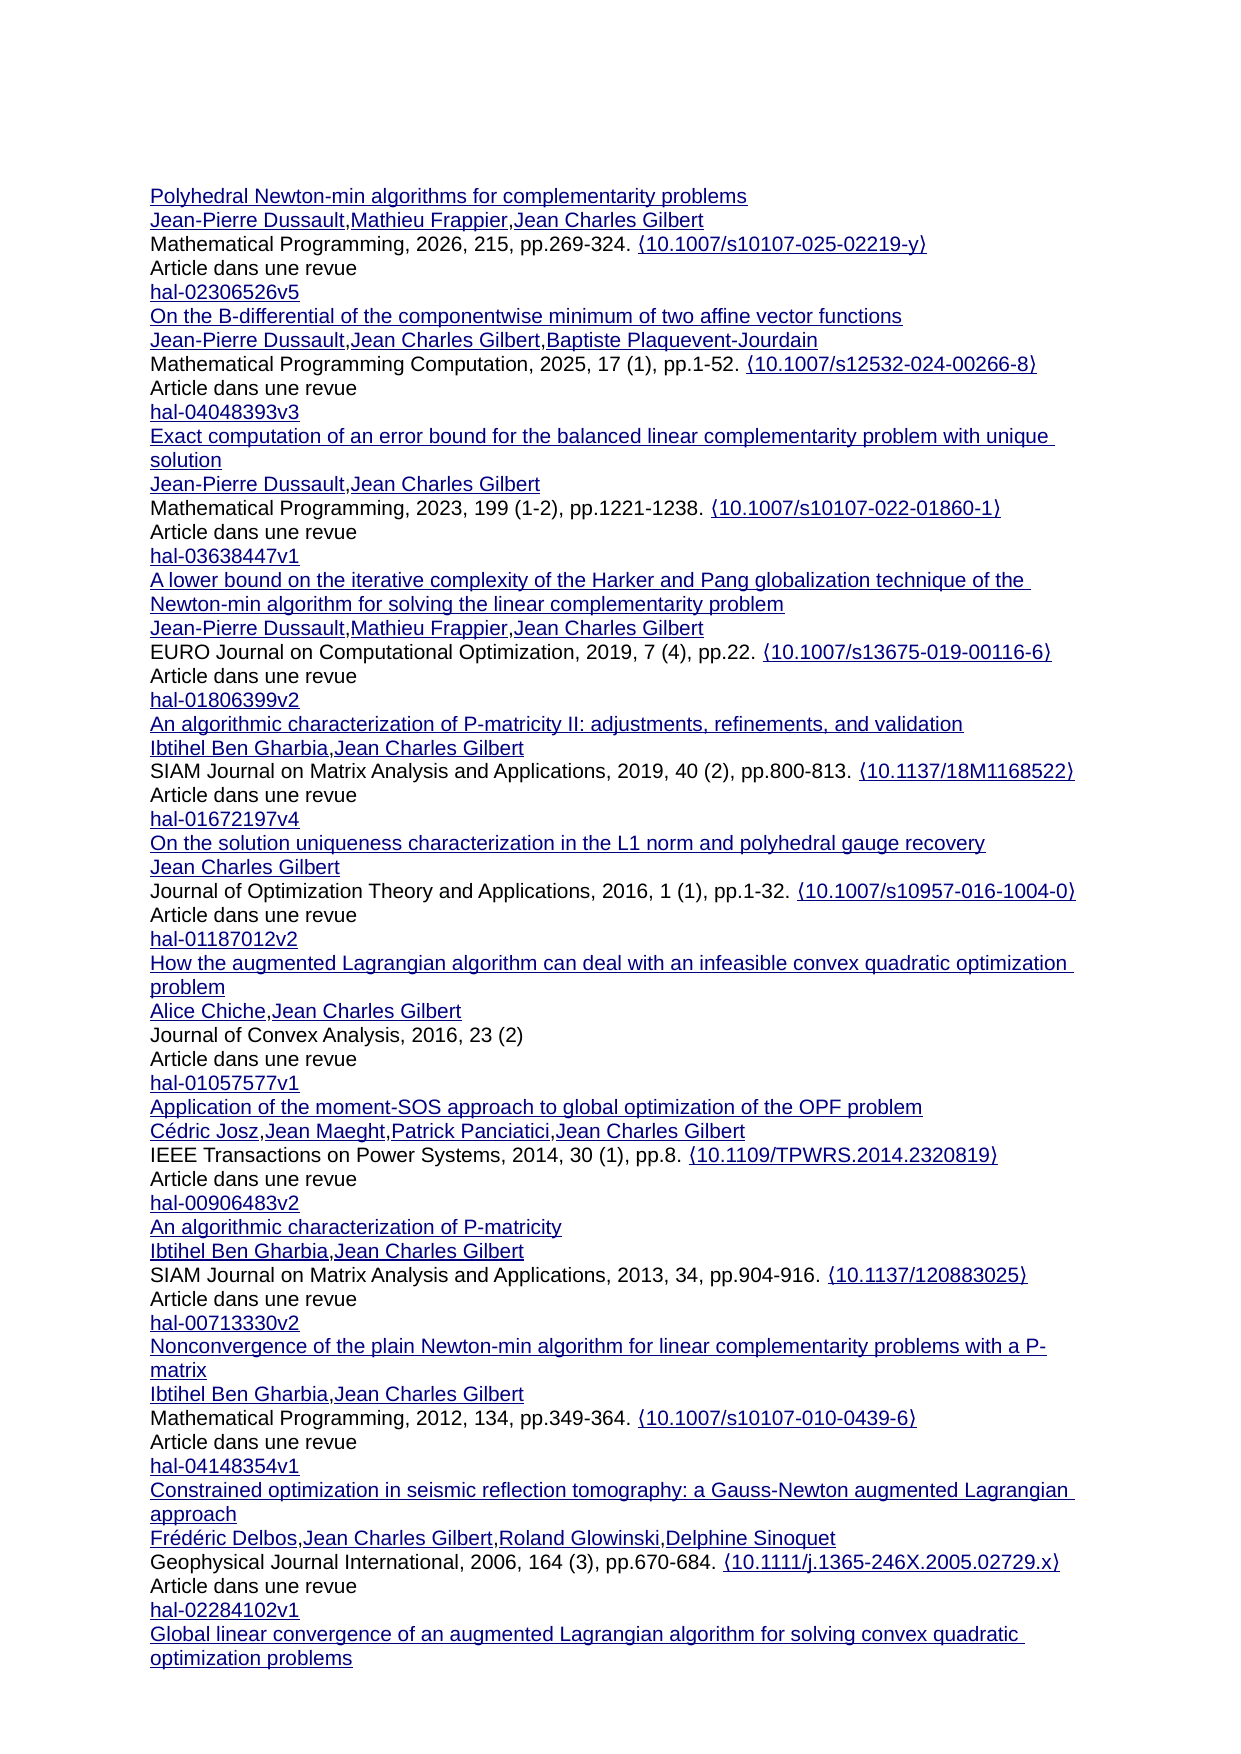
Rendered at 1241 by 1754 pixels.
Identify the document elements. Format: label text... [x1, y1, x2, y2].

table_cell An algorithmic characterization of P-matricity Ibtihel Ben Gharbia,Jean Charles Gilbert SIAM Journal on Matrix Analysis and Applications, 2013, 34, pp.904-916. ⟨10.1137/120883025⟩ Article dans une revue hal-00713330v2 [150, 1215, 1090, 1334]
table_cell Nonconvergence of the plain Newton-min algorithm for linear complementarity problems with a P-matrix Ibtihel Ben Gharbia,Jean Charles Gilbert Mathematical Programming, 2012, 134, pp.349-364. ⟨10.1007/s10107-010-0439-6⟩ Article dans une revue hal-04148354v1 [150, 1334, 1090, 1478]
table_cell A lower bound on the iterative complexity of the Harker and Pang globalization technique of the Newton-min algorithm for solving the linear complementarity problem Jean-Pierre Dussault,Mathieu Frappier,Jean Charles Gilbert EURO Journal on Computational Optimization, 2019, 7 (4), pp.22. ⟨10.1007/s13675-019-00116-6⟩ Article dans une revue hal-01806399v2 [150, 568, 1090, 711]
table_cell Constrained optimization in seismic reflection tomography: a Gauss-Newton augmented Lagrangian approach Frédéric Delbos,Jean Charles Gilbert,Roland Glowinski,Delphine Sinoquet Geophysical Journal International, 2006, 164 (3), pp.670-684. ⟨10.1111/j.1365-246X.2005.02729.x⟩ Article dans une revue hal-02284102v1 [150, 1478, 1090, 1622]
table_cell On the B-differential of the componentwise minimum of two affine vector functions Jean-Pierre Dussault,Jean Charles Gilbert,Baptiste Plaquevent-Jourdain Mathematical Programming Computation, 2025, 17 (1), pp.1-52. ⟨10.1007/s12532-024-00266-8⟩ Article dans une revue hal-04048393v3 [150, 304, 1090, 424]
table_header Polyhedral Newton-min algorithms for complementarity problems Jean-Pierre Dussault,Mathieu Frappier,Jean Charles Gilbert Mathematical Programming, 2026, 215, pp.269-324. ⟨10.1007/s10107-025-02219-y⟩ Article dans une revue hal-02306526v5 [150, 184, 1090, 304]
table_cell On the solution uniqueness characterization in the L1 norm and polyhedral gauge recovery Jean Charles Gilbert Journal of Optimization Theory and Applications, 2016, 1 (1), pp.1-32. ⟨10.1007/s10957-016-1004-0⟩ Article dans une revue hal-01187012v2 [150, 831, 1090, 951]
table_cell How the augmented Lagrangian algorithm can deal with an infeasible convex quadratic optimization problem Alice Chiche,Jean Charles Gilbert Journal of Convex Analysis, 2016, 23 (2) Article dans une revue hal-01057577v1 [150, 951, 1090, 1095]
table_cell Exact computation of an error bound for the balanced linear complementarity problem with unique solution Jean-Pierre Dussault,Jean Charles Gilbert Mathematical Programming, 2023, 199 (1-2), pp.1221-1238. ⟨10.1007/s10107-022-01860-1⟩ Article dans une revue hal-03638447v1 [150, 424, 1090, 568]
table_cell Application of the moment-SOS approach to global optimization of the OPF problem Cédric Josz,Jean Maeght,Patrick Panciatici,Jean Charles Gilbert IEEE Transactions on Power Systems, 2014, 30 (1), pp.8. ⟨10.1109/TPWRS.2014.2320819⟩ Article dans une revue hal-00906483v2 [150, 1095, 1090, 1214]
table_cell An algorithmic characterization of P-matricity II: adjustments, refinements, and validation Ibtihel Ben Gharbia,Jean Charles Gilbert SIAM Journal on Matrix Analysis and Applications, 2019, 40 (2), pp.800-813. ⟨10.1137/18M1168522⟩ Article dans une revue hal-01672197v4 [150, 711, 1090, 831]
table_cell Global linear convergence of an augmented Lagrangian algorithm for solving convex quadratic optimization problems [150, 1622, 1090, 1670]
